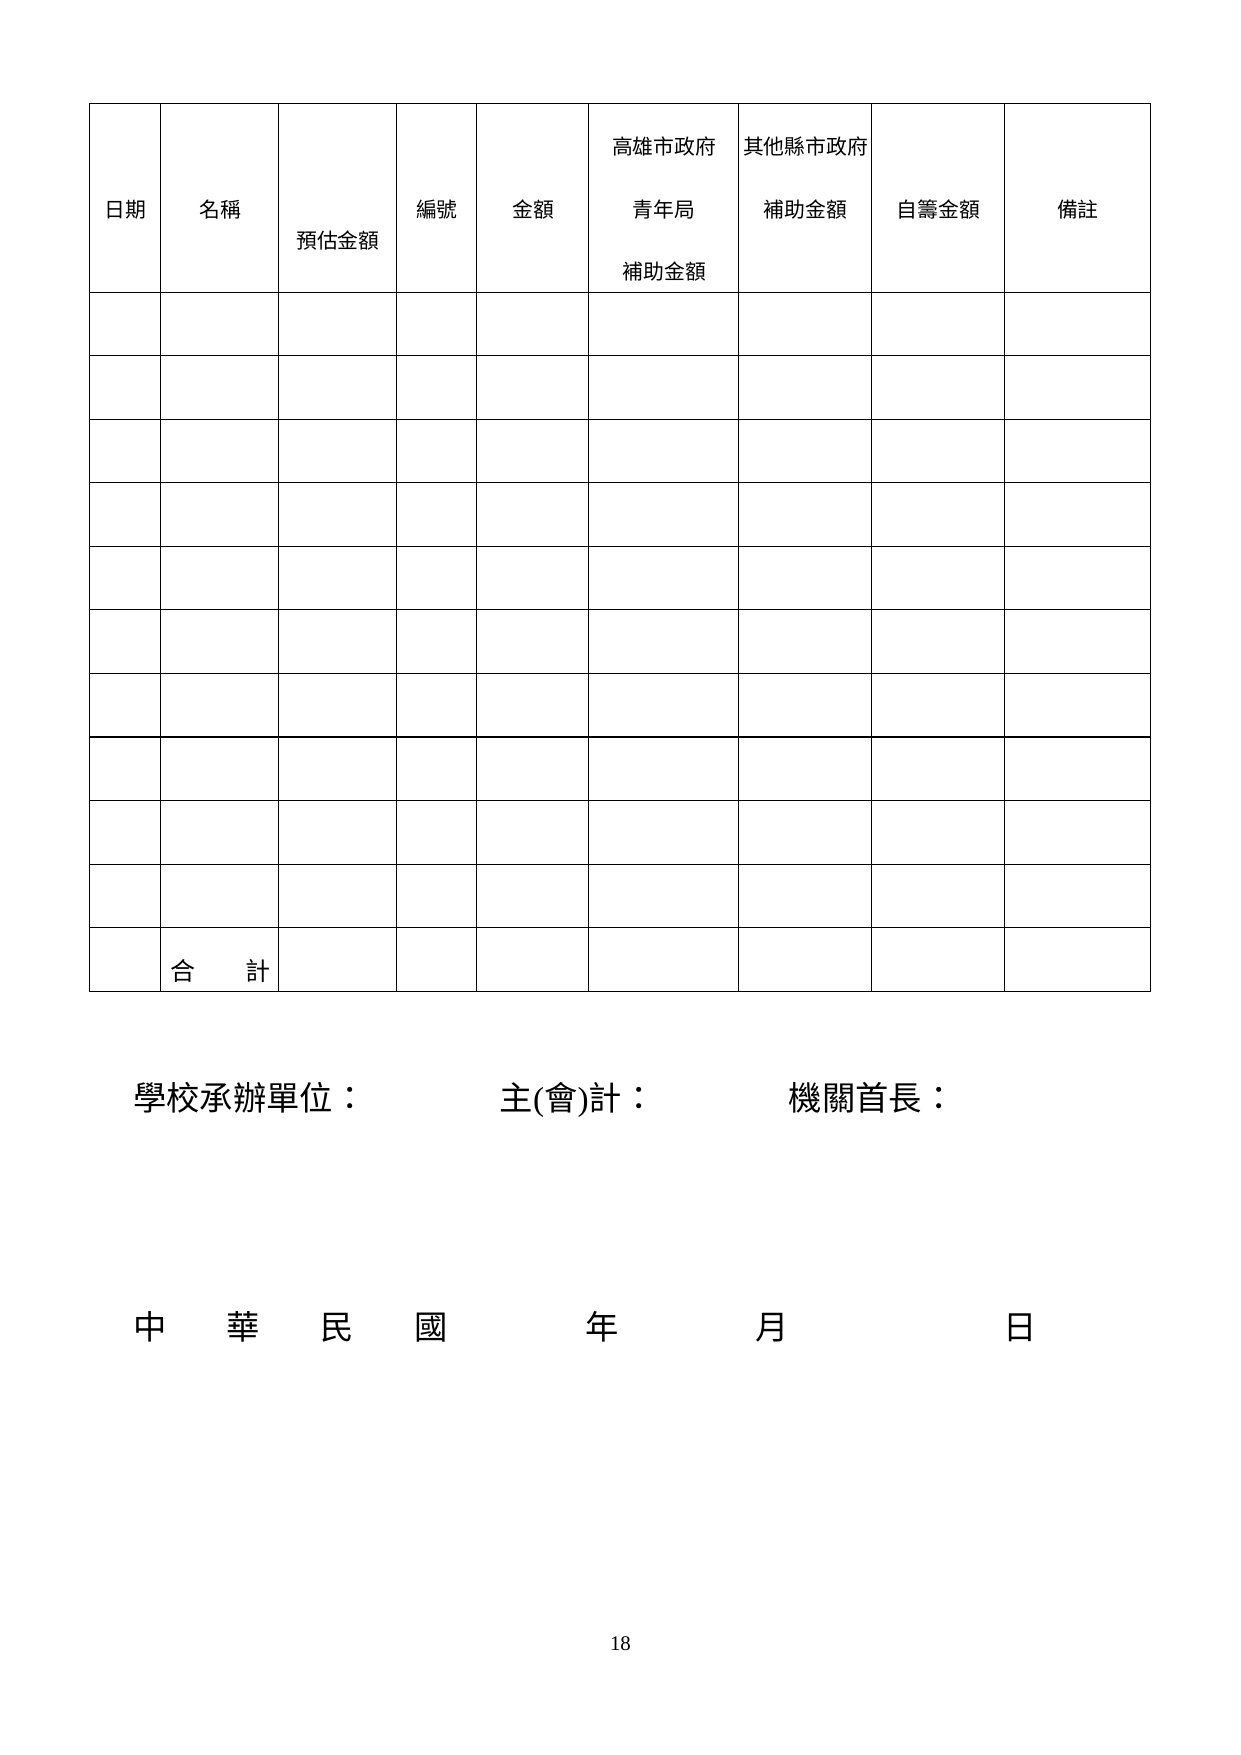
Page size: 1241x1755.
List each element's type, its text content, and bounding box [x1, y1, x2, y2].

table_cell [589, 420, 738, 482]
table_cell [872, 738, 1004, 800]
table_cell [279, 865, 396, 927]
table_cell [279, 928, 396, 991]
table_cell [161, 674, 278, 736]
table_cell [279, 293, 396, 355]
table_cell [1005, 420, 1150, 482]
table_cell [477, 928, 588, 991]
table_cell [161, 738, 278, 800]
table_cell [397, 356, 476, 419]
table_cell [161, 610, 278, 673]
table_cell [872, 483, 1004, 546]
table_cell [872, 293, 1004, 355]
table_cell [477, 293, 588, 355]
table_header 金額 [477, 104, 588, 292]
table_cell [90, 738, 160, 800]
table_cell [161, 356, 278, 419]
table_header 編號 [397, 104, 476, 292]
table_cell [739, 928, 871, 991]
table_cell [1005, 356, 1150, 419]
table_cell [589, 801, 738, 863]
table_cell [279, 483, 396, 546]
table_cell [279, 610, 396, 673]
table_header 日期 [90, 104, 160, 292]
table_cell [90, 674, 160, 736]
table_cell [589, 610, 738, 673]
table_cell [1005, 547, 1150, 609]
table_cell [739, 674, 871, 736]
table_cell [739, 801, 871, 863]
table_cell [872, 420, 1004, 482]
table_cell [589, 674, 738, 736]
table_cell [739, 865, 871, 927]
table_cell [739, 547, 871, 609]
table_cell [477, 356, 588, 419]
table_cell 自籌金額 [872, 104, 1004, 292]
text 學校承辦單位： 主(會)計： 機關首長： [133, 1054, 1122, 1117]
table_cell [739, 738, 871, 800]
table_cell [397, 801, 476, 863]
table_cell [397, 865, 476, 927]
table_cell [739, 356, 871, 419]
table_cell [397, 674, 476, 736]
table_cell [90, 356, 160, 419]
table_cell [279, 801, 396, 863]
table_cell [397, 483, 476, 546]
table_cell [872, 547, 1004, 609]
table_cell [1005, 610, 1150, 673]
table_cell [90, 610, 160, 673]
table_cell 合 計 [161, 928, 278, 991]
table_cell [279, 356, 396, 419]
table_cell [1005, 738, 1150, 800]
table_cell [1005, 865, 1150, 927]
table_cell [90, 293, 160, 355]
table_cell [279, 738, 396, 800]
text 中華民國 年 月 日 [133, 1303, 1122, 1349]
table_cell [1005, 801, 1150, 863]
table_cell [90, 420, 160, 482]
table_cell [397, 420, 476, 482]
table_cell 高雄市政府 青年局 補助金額 [589, 104, 738, 292]
table_cell [90, 801, 160, 863]
table_cell [161, 420, 278, 482]
table_cell [872, 610, 1004, 673]
table_cell [589, 356, 738, 419]
table_cell [279, 420, 396, 482]
table_cell [90, 928, 160, 991]
table_header 名稱 [161, 104, 278, 292]
table_cell [477, 610, 588, 673]
table_cell [477, 865, 588, 927]
table_cell [397, 928, 476, 991]
table_cell [477, 674, 588, 736]
table_cell [477, 420, 588, 482]
table_cell [589, 293, 738, 355]
table_cell [739, 610, 871, 673]
table_cell [161, 483, 278, 546]
table_cell [397, 547, 476, 609]
table_cell [1005, 928, 1150, 991]
table_cell [589, 483, 738, 546]
table_cell [90, 483, 160, 546]
table_cell [872, 801, 1004, 863]
table_cell [161, 547, 278, 609]
table_cell [477, 547, 588, 609]
table_cell [1005, 674, 1150, 736]
table_header 預估金額 [279, 104, 396, 292]
table_cell [477, 483, 588, 546]
table_cell [161, 801, 278, 863]
table_cell [739, 293, 871, 355]
table_cell [477, 801, 588, 863]
table_cell [279, 674, 396, 736]
table_cell [90, 547, 160, 609]
table_cell [397, 610, 476, 673]
table_cell [1005, 483, 1150, 546]
table_cell [397, 293, 476, 355]
table_cell [872, 356, 1004, 419]
table_cell [739, 483, 871, 546]
table_cell 其他縣市政府補助金額 [739, 104, 871, 292]
table_cell [872, 865, 1004, 927]
table_cell [90, 865, 160, 927]
table_cell [161, 865, 278, 927]
table_cell [279, 547, 396, 609]
table_cell [872, 674, 1004, 736]
table_cell [589, 865, 738, 927]
table_cell [872, 928, 1004, 991]
table_cell [739, 420, 871, 482]
table_cell [161, 293, 278, 355]
table_cell [397, 738, 476, 800]
table_cell [589, 547, 738, 609]
table_cell [1005, 293, 1150, 355]
table_cell [589, 738, 738, 800]
table_cell [477, 738, 588, 800]
table_cell 備註 [1005, 104, 1150, 292]
table_cell [589, 928, 738, 991]
